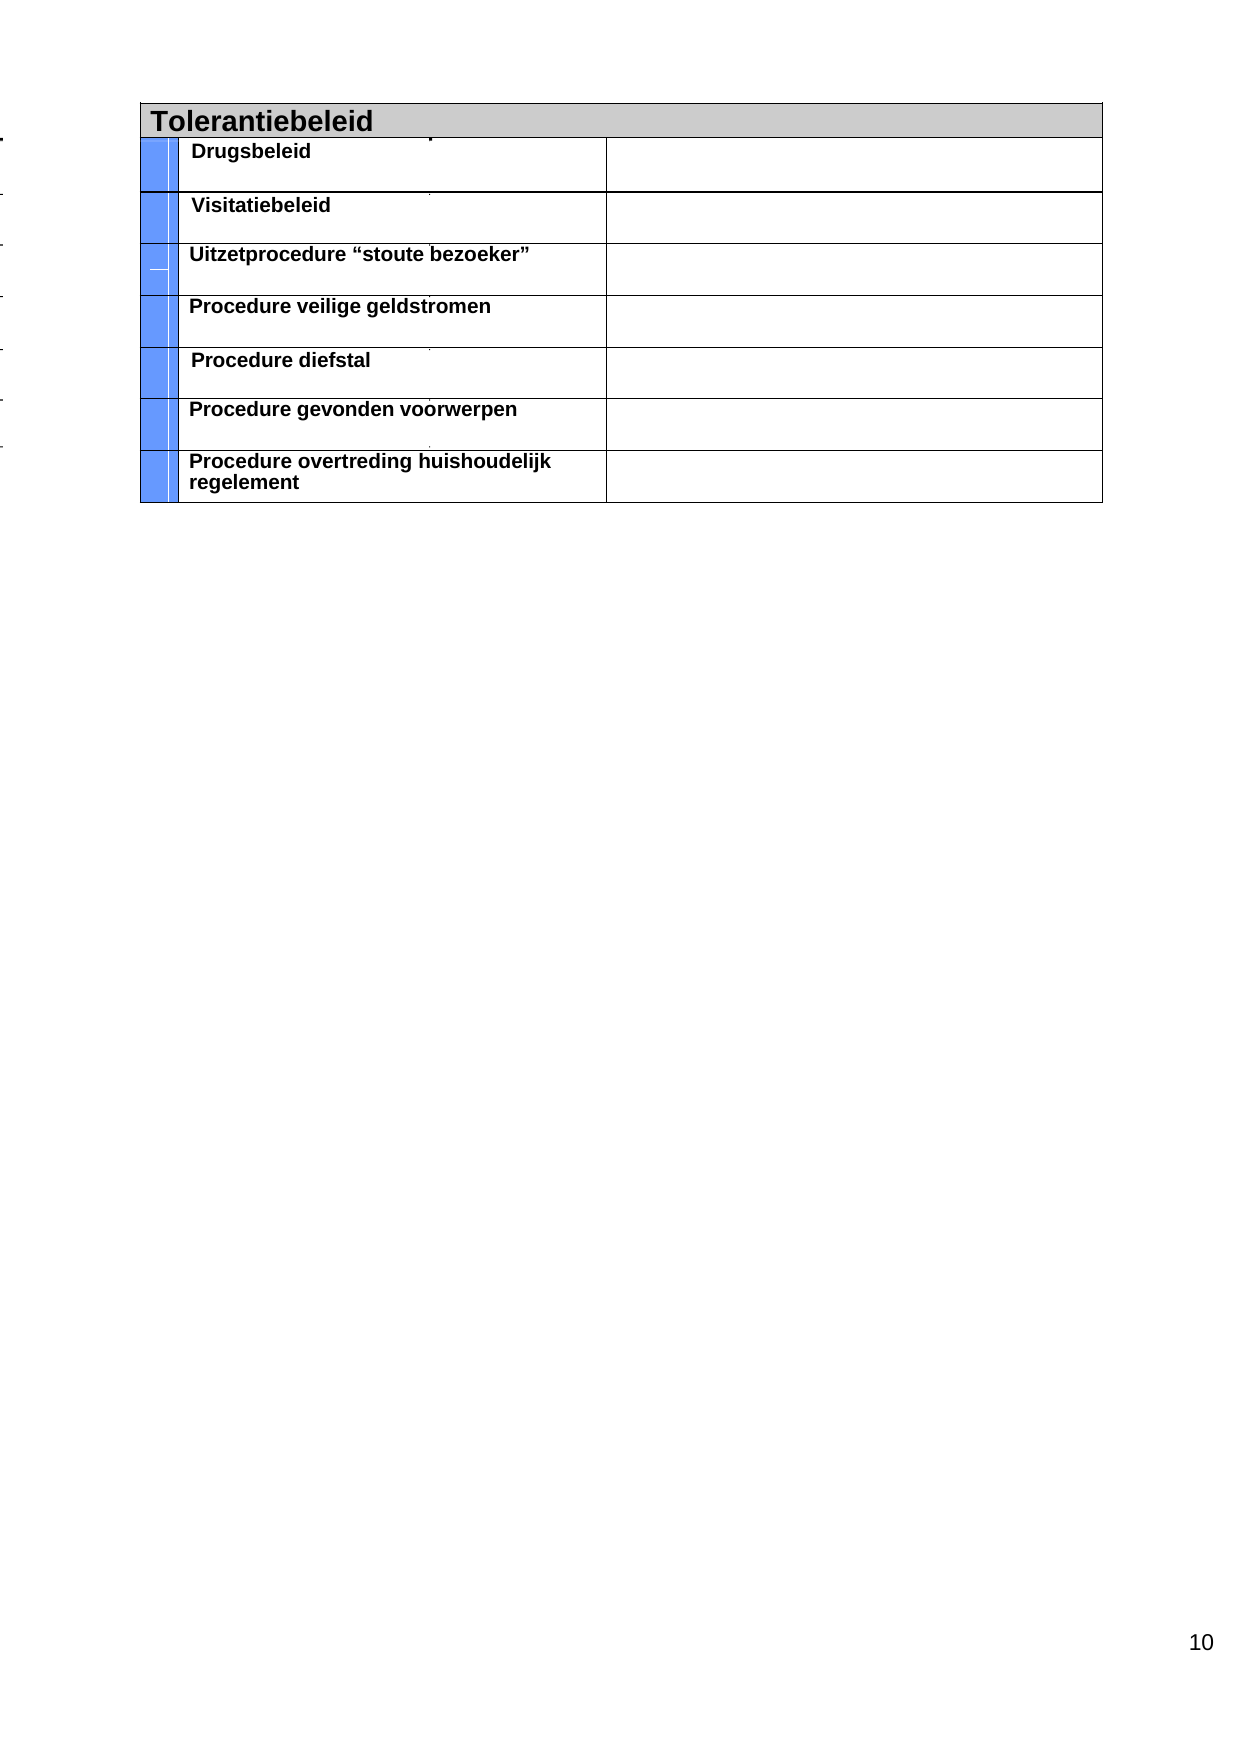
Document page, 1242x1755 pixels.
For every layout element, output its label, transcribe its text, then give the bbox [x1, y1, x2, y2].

table_cell [150, 348, 168, 373]
table_cell [607, 451, 1093, 502]
table_cell Visitatiebeleid [179, 193, 606, 243]
table_cell [141, 142, 150, 191]
table_cell [141, 244, 150, 295]
table_cell [607, 244, 1093, 295]
table_cell [1093, 348, 1102, 398]
table_cell [150, 270, 168, 295]
table_cell [141, 296, 150, 347]
table_cell [1093, 399, 1102, 450]
table_cell [150, 142, 168, 166]
table_cell [141, 193, 150, 243]
table_cell [1093, 296, 1102, 347]
table_cell [169, 244, 178, 295]
table_cell [607, 296, 1093, 347]
table_cell [607, 399, 1093, 450]
table_cell [169, 348, 178, 398]
table_cell [150, 321, 168, 347]
table_cell [150, 166, 168, 191]
table_cell [1093, 244, 1102, 295]
table_cell Procedure overtreding huishoudelijk regelement [179, 451, 606, 502]
table_cell [169, 399, 178, 450]
table_header [606, 104, 1093, 137]
table_cell [141, 399, 150, 450]
table_cell [150, 218, 168, 243]
table_cell [607, 348, 1093, 398]
table_cell Procedure veilige geldstromen [179, 296, 606, 347]
table_cell [607, 193, 1093, 243]
table_cell [150, 451, 168, 476]
table_cell [141, 348, 150, 398]
table_cell [141, 451, 150, 502]
table_cell [150, 425, 168, 450]
table_cell [607, 138, 1093, 191]
table_cell Procedure diefstal [179, 348, 606, 398]
table_cell [150, 373, 168, 398]
table_header [141, 104, 150, 137]
table_header [1093, 104, 1102, 137]
table_cell [150, 296, 168, 321]
table_cell [169, 451, 178, 502]
table_cell [169, 296, 178, 347]
table_cell [150, 476, 168, 502]
table_cell [169, 142, 178, 191]
table_cell [169, 193, 178, 243]
table_cell [1093, 138, 1102, 191]
table_cell [1093, 193, 1102, 243]
table_header Tolerantiebeleid [150, 104, 606, 137]
table_cell Drugsbeleid [179, 138, 606, 191]
table_cell [150, 244, 168, 269]
table_cell [150, 193, 168, 218]
table_cell Uitzetprocedure “stoute bezoeker” [179, 244, 606, 295]
table_cell Procedure gevonden voorwerpen [179, 399, 606, 450]
table_cell [1093, 451, 1102, 502]
table_cell [150, 399, 168, 425]
